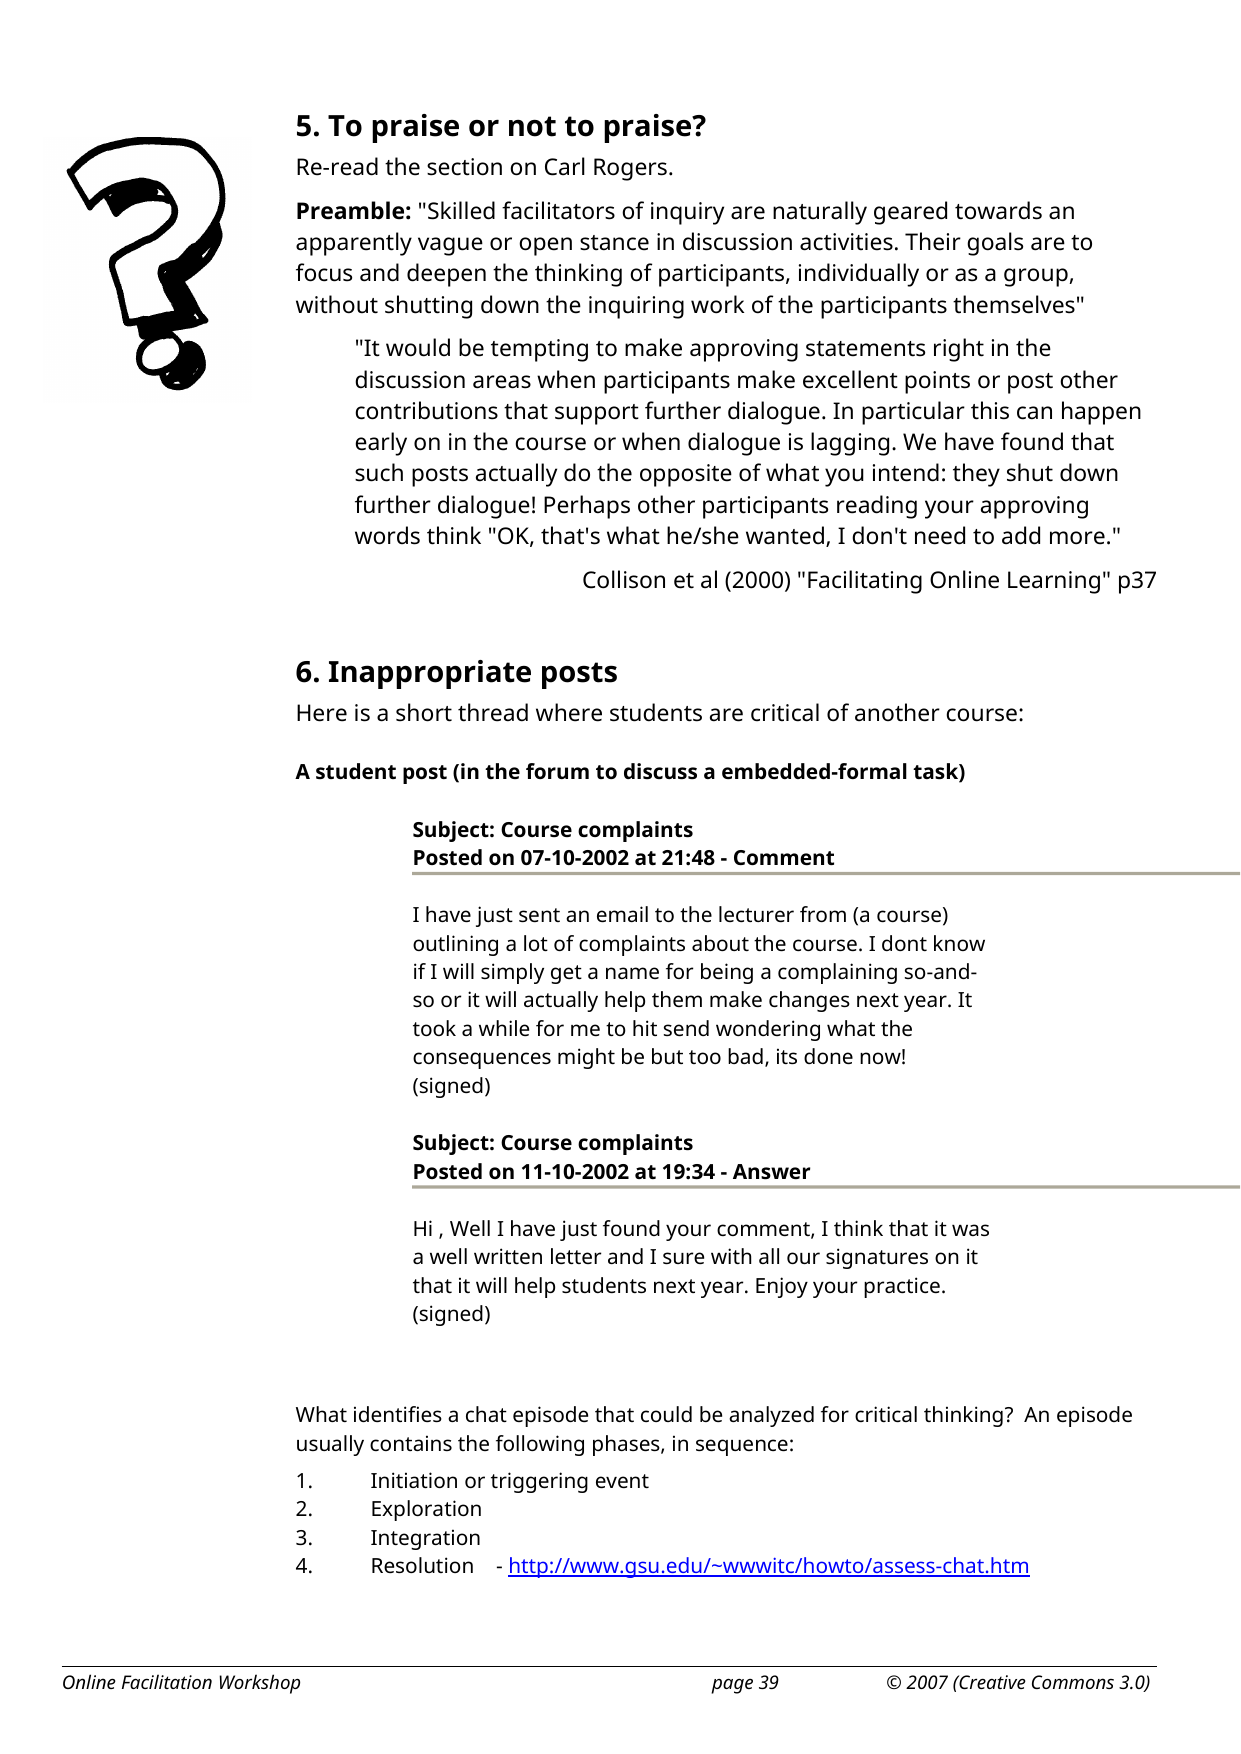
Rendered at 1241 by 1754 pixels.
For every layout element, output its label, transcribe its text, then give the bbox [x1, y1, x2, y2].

picture [43, 137, 252, 403]
text Hi , Well I have just found your comment, I think that it was a well written letter and I sure with all our signatures on it that it will help students next year. Enjoy your practice. (signed) [412, 1189, 995, 1328]
text Subject: Course complaints Posted on 11-10-2002 at 19:34 - Answer [412, 1128, 995, 1185]
text Here is a short thread where students are critical of another course: [295, 697, 1157, 728]
text A student post (in the forum to discuss a embedded-formal task) [295, 757, 1157, 786]
text Collison et al (2000) "Facilitating Online Learning" p37 [295, 563, 1157, 595]
text 1. Initiation or triggering event [295, 1466, 1157, 1494]
text 3. Integration [295, 1523, 1157, 1551]
text Re-read the section on Carl Rogers. [295, 151, 1157, 182]
text "It would be tempting to make approving statements right in the discussion areas when participants make excellent points or post other contributions that support further dialogue. In particular this can happen early on in the course or when dialogue is lagging. We have found that such posts actually do the opposite of what you intend: they shut down further dialogue! Perhaps other participants reading your approving words think "OK, that's what he/she wanted, I don't need to add more." [354, 332, 1157, 551]
subtitle 5. To praise or not to praise? [295, 105, 1157, 145]
text What identifies a chat episode that could be analyzed for critical thinking? An episode usually contains the following phases, in sequence: [295, 1401, 1157, 1457]
text 4. Resolution - http://www.gsu.edu/~wwwitc/howto/assess-chat.htm [295, 1551, 1157, 1579]
text Subject: Course complaints Posted on 07-10-2002 at 21:48 - Comment [412, 815, 995, 871]
text Preamble: "Skilled facilitators of inquiry are naturally geared towards an apparently vague or open stance in discussion activities. Their goals are to focus and deepen the thinking of participants, individually or as a group, without shutting down the inquiring work of the participants themselves" [295, 195, 1157, 320]
text 2. Exploration [295, 1494, 1157, 1523]
text I have just sent an email to the lecturer from (a course) outlining a lot of complaints about the course. I dont know if I will simply get a name for being a complaining so-and-so or it will actually help them make changes next year. It took a while for me to hit send wondering what the consequences might be but too bad, its done now! (signed) [412, 876, 995, 1099]
subtitle 6. Inappropriate posts [295, 651, 1157, 691]
